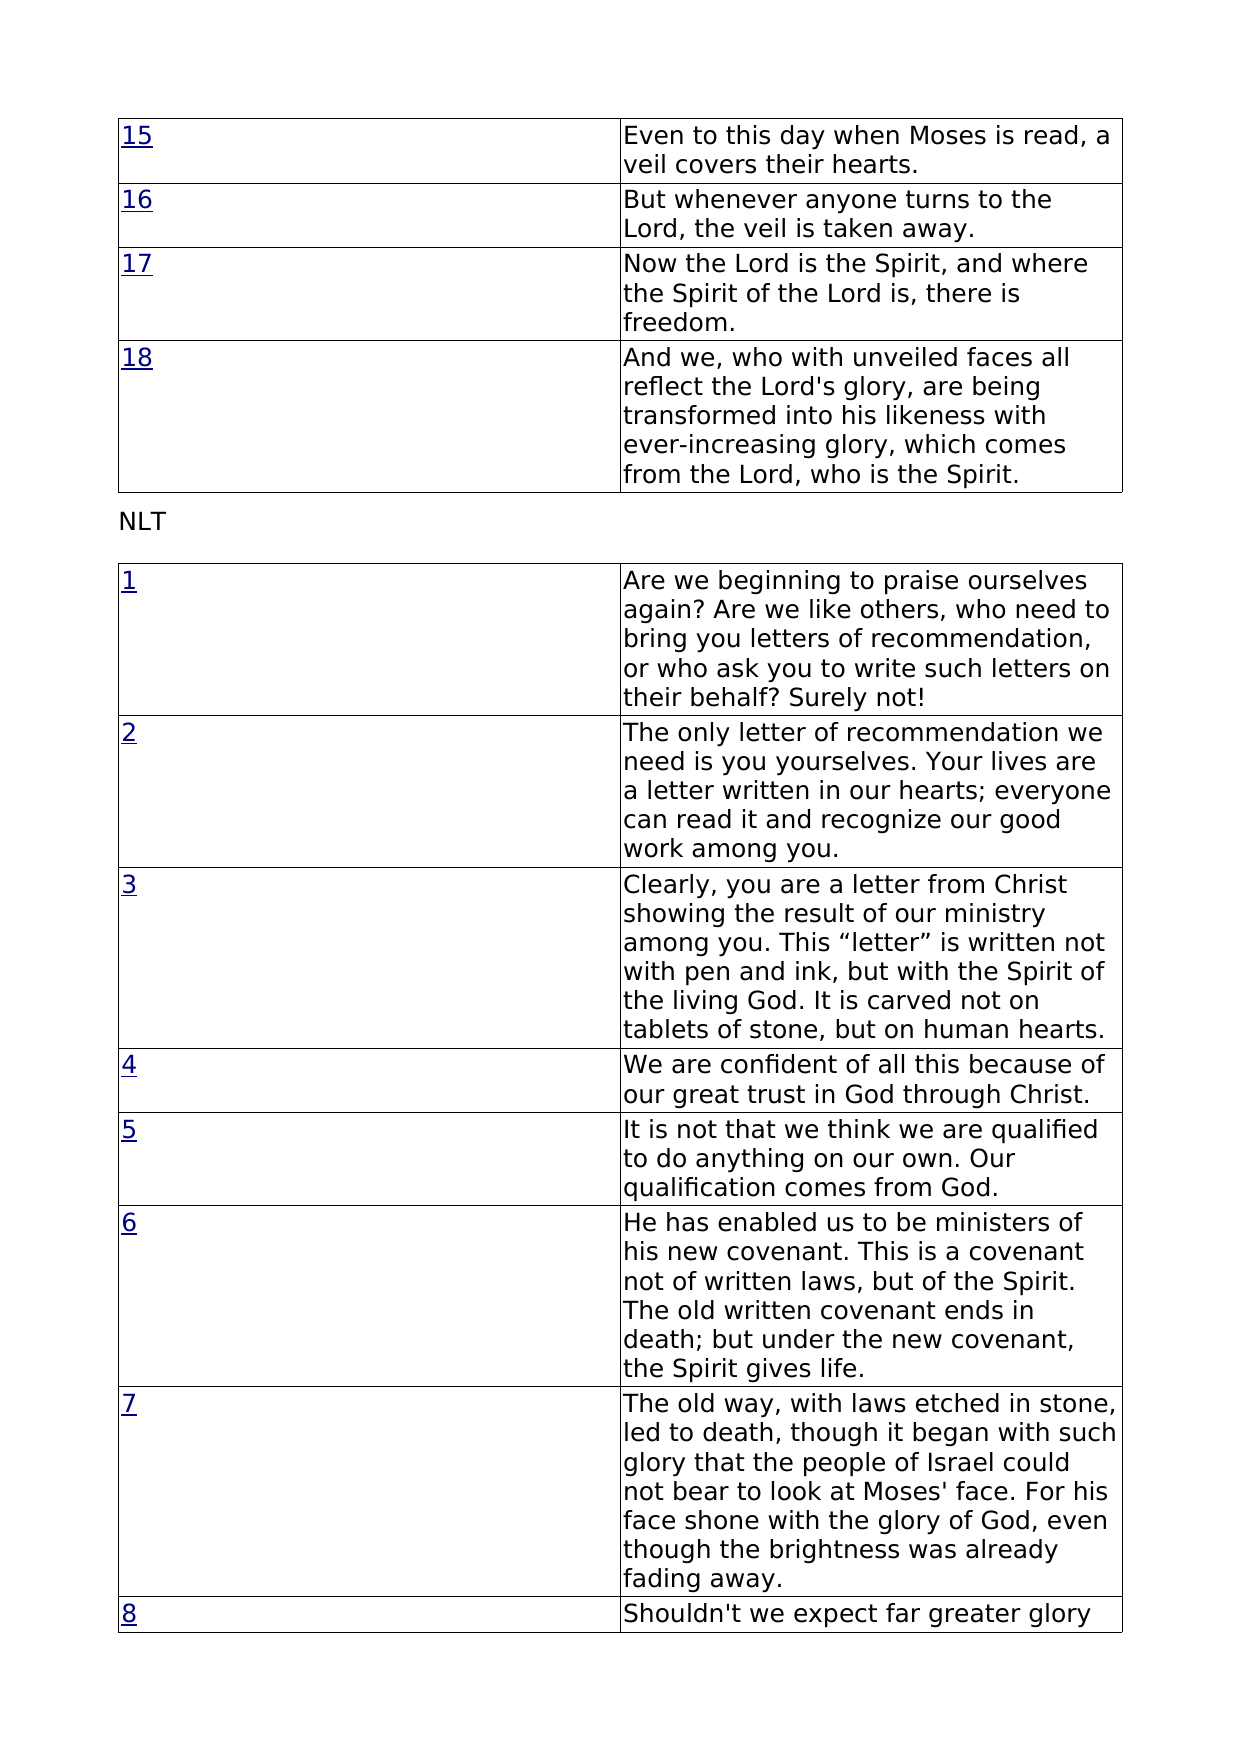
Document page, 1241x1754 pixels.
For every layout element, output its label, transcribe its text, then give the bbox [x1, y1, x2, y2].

table_cell We are confident of all this because of our great trust in God through Christ. [621, 1049, 1122, 1112]
table_cell 16 [119, 184, 620, 247]
table_cell He has enabled us to be ministers of his new covenant. This is a covenant not of written laws, but of the Spirit. The old written covenant ends in death; but under the new covenant, the Spirit gives life. [621, 1206, 1122, 1386]
table_cell And we, who with unveiled faces all reflect the Lord's glory, are being transformed into his likeness with ever-increasing glory, which comes from the Lord, who is the Spirit. [621, 341, 1122, 492]
table_cell 18 [119, 341, 620, 492]
table_cell 15 [119, 119, 620, 182]
table_cell 3 [119, 868, 620, 1048]
table_cell The old way, with laws etched in stone, led to death, though it began with such glory that the people of Israel could not bear to look at Moses' face. For his face shone with the glory of God, even though the brightness was already fading away. [621, 1387, 1122, 1596]
table_cell 8 [119, 1597, 620, 1632]
table_cell 2 [119, 716, 620, 867]
table_cell 17 [119, 248, 620, 340]
table_cell Even to this day when Moses is read, a veil covers their hearts. [621, 119, 1122, 182]
table_cell But whenever anyone turns to the Lord, the veil is taken away. [621, 184, 1122, 247]
table_header Are we beginning to praise ourselves again? Are we like others, who need to bring you letters of recommendation, or who ask you to write such letters on their behalf? Surely not! [621, 564, 1122, 715]
table_cell 6 [119, 1206, 620, 1386]
table_cell The only letter of recommendation we need is you yourselves. Your lives are a letter written in our hearts; everyone can read it and recognize our good work among you. [621, 716, 1122, 867]
table_cell Shouldn't we expect far greater glory [621, 1597, 1122, 1632]
table_cell It is not that we think we are qualified to do anything on our own. Our qualification comes from God. [621, 1113, 1122, 1205]
table_cell 4 [119, 1049, 620, 1112]
table_cell Now the Lord is the Spirit, and where the Spirit of the Lord is, there is freedom. [621, 248, 1122, 340]
table_header 1 [119, 564, 620, 715]
table_cell Clearly, you are a letter from Christ showing the result of our ministry among you. This “letter” is written not with pen and ink, but with the Spirit of the living God. It is carved not on tablets of stone, but on human hearts. [621, 868, 1122, 1048]
table_cell 7 [119, 1387, 620, 1596]
table_cell 5 [119, 1113, 620, 1205]
text NLT [118, 507, 1122, 536]
